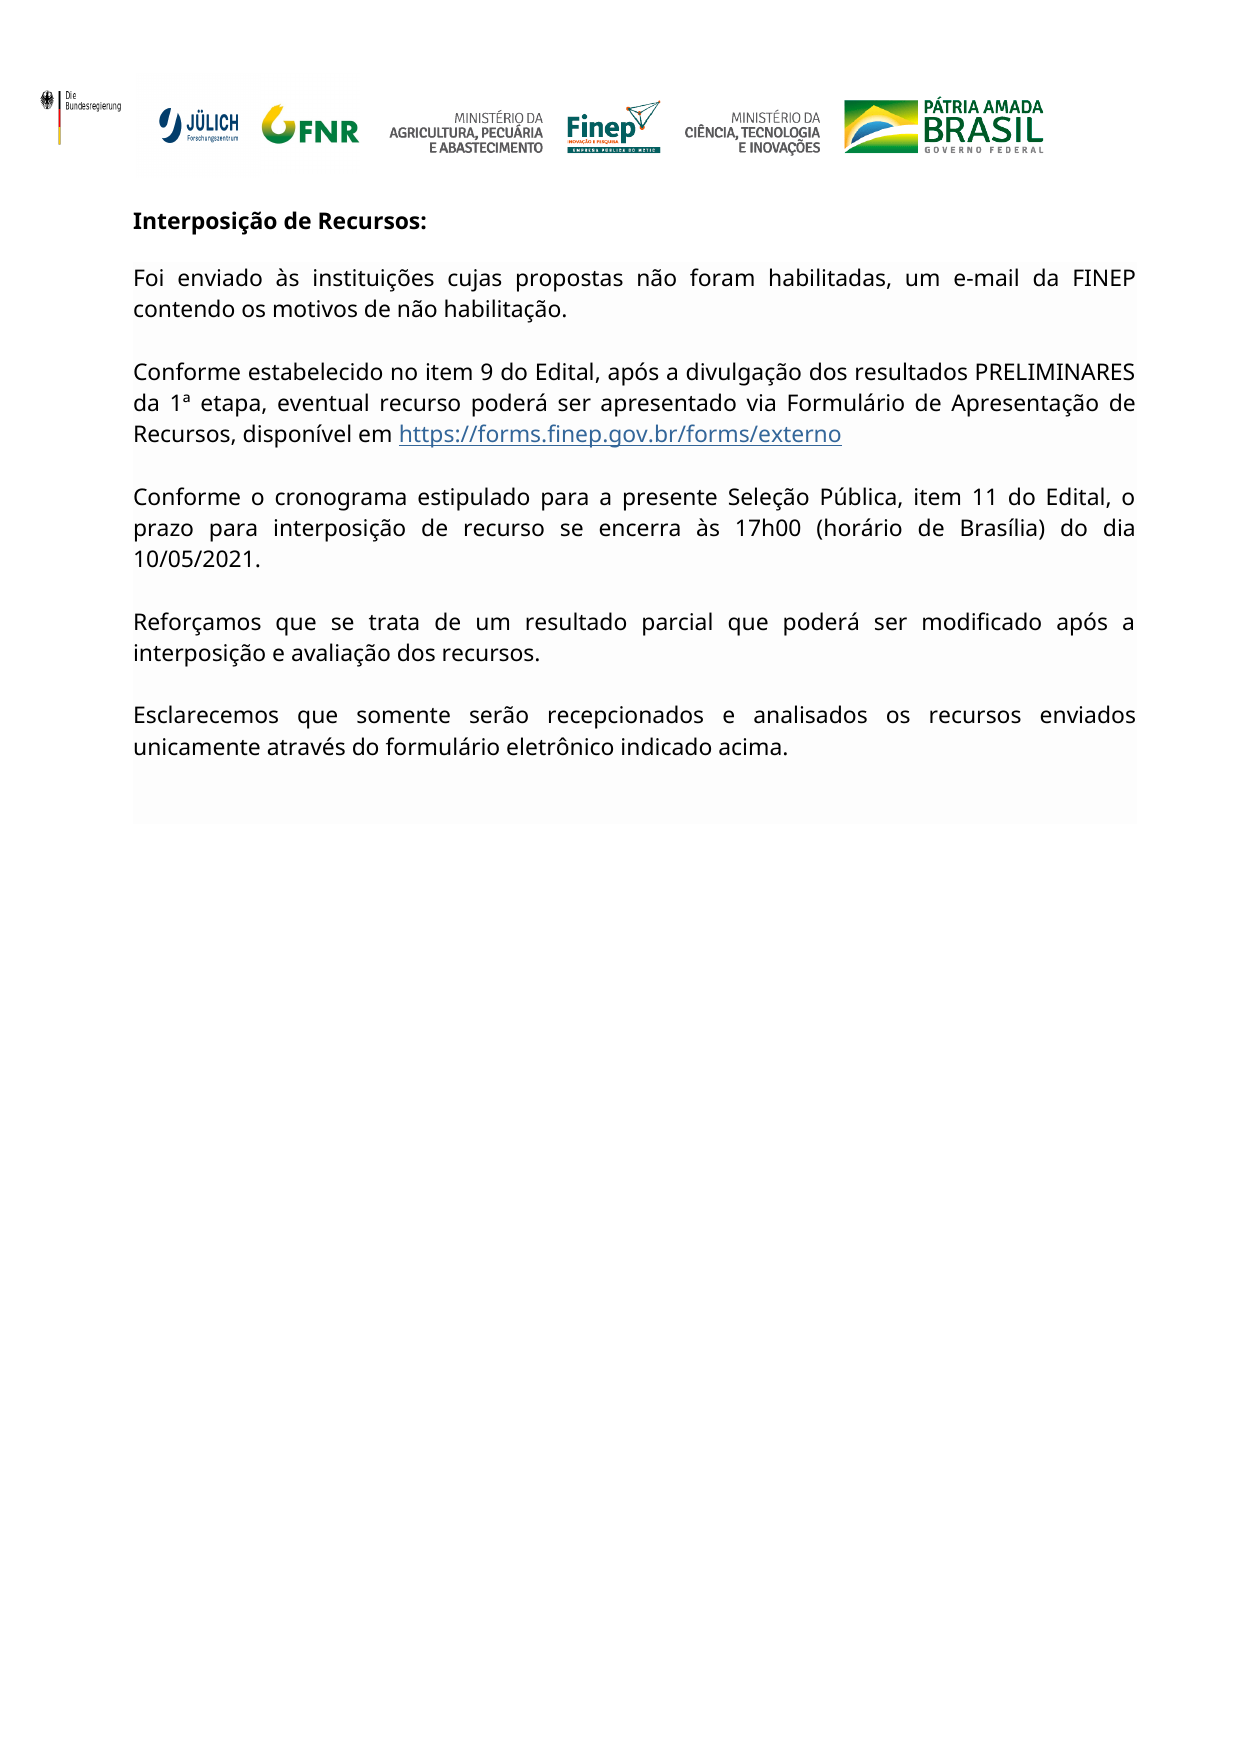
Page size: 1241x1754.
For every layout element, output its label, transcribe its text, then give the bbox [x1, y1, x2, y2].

text Interposição de Recursos: [133, 205, 1137, 236]
text Conforme estabelecido no item 9 do Edital, após a divulgação dos resultados PRELIMINARES da 1ª etapa, eventual recurso poderá ser apresentado via Formulário de Apresentação de Recursos, disponível em https://forms.finep.gov.br/forms/externo [133, 356, 1137, 449]
text Esclarecemos que somente serão recepcionados e analisados os recursos enviados unicamente através do formulário eletrônico indicado acima. [133, 699, 1137, 762]
text Foi enviado às instituições cujas propostas não foram habilitadas, um e-mail da FINEP contendo os motivos de não habilitação. [133, 262, 1137, 324]
text Reforçamos que se trata de um resultado parcial que poderá ser modificado após a interposição e avaliação dos recursos. [133, 606, 1137, 668]
text Conforme o cronograma estipulado para a presente Seleção Pública, item 11 do Edital, o prazo para interposição de recurso se encerra às 17h00 (horário de Brasília) do dia 10/05/2021. [133, 481, 1137, 574]
